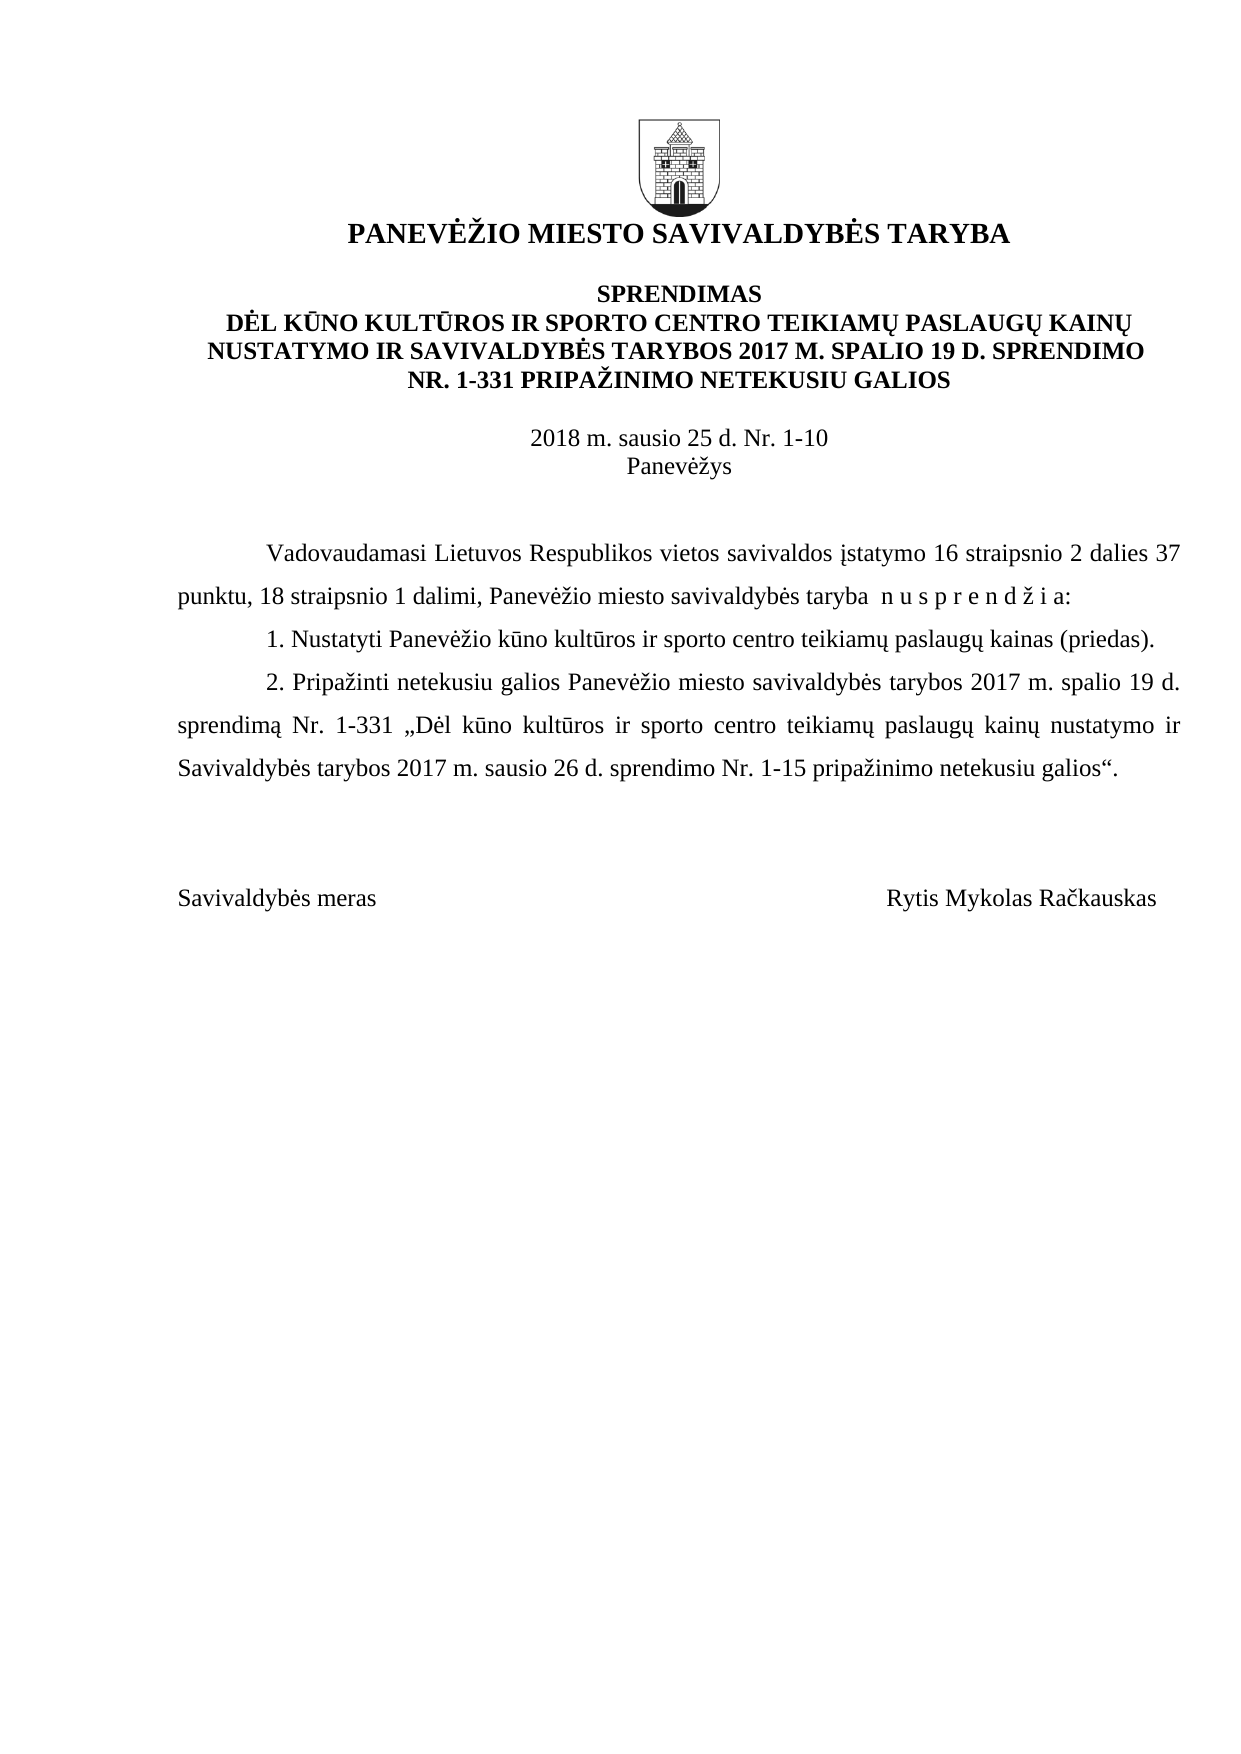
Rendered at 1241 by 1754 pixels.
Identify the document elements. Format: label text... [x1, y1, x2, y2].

text 2018 m. sausio 25 d. Nr. 1-10 [177, 423, 1181, 451]
text NR. 1-331 PRIPAŽINIMO NETEKUSIU GALIOS [177, 365, 1181, 394]
text SPRENDIMAS [177, 279, 1181, 308]
text Savivaldybės meras Rytis Mykolas Račkauskas [177, 883, 1181, 911]
text PANEVĖŽIO MIESTO SAVIVALDYBĖS TARYBA [177, 217, 1181, 250]
text DĖL KŪNO KULTŪROS IR SPORTO CENTRO TEIKIAMŲ PASLAUGŲ KAINŲ NUSTATYMO IR SAVIVALDYBĖS TARYBOS 2017 M. SPALIO 19 D. SPRENDIMO [177, 308, 1181, 365]
text 1. Nustatyti Panevėžio kūno kultūros ir sporto centro teikiamų paslaugų kainas (priedas). [177, 624, 1181, 653]
text Vadovaudamasi Lietuvos Respublikos vietos savivaldos įstatymo 16 straipsnio 2 dalies 37 punktu, 18 straipsnio 1 dalimi, Panevėžio miesto savivaldybės taryba n u s p r e n d ž i a: [177, 538, 1181, 609]
text Panevėžys [177, 451, 1181, 480]
text 2. Pripažinti netekusiu galios Panevėžio miesto savivaldybės tarybos 2017 m. spalio 19 d. sprendimą Nr. 1-331 „Dėl kūno kultūros ir sporto centro teikiamų paslaugų kainų nustatymo ir Savivaldybės tarybos 2017 m. sausio 26 d. sprendimo Nr. 1-15 pripažinimo netekusiu galios“. [177, 667, 1181, 782]
